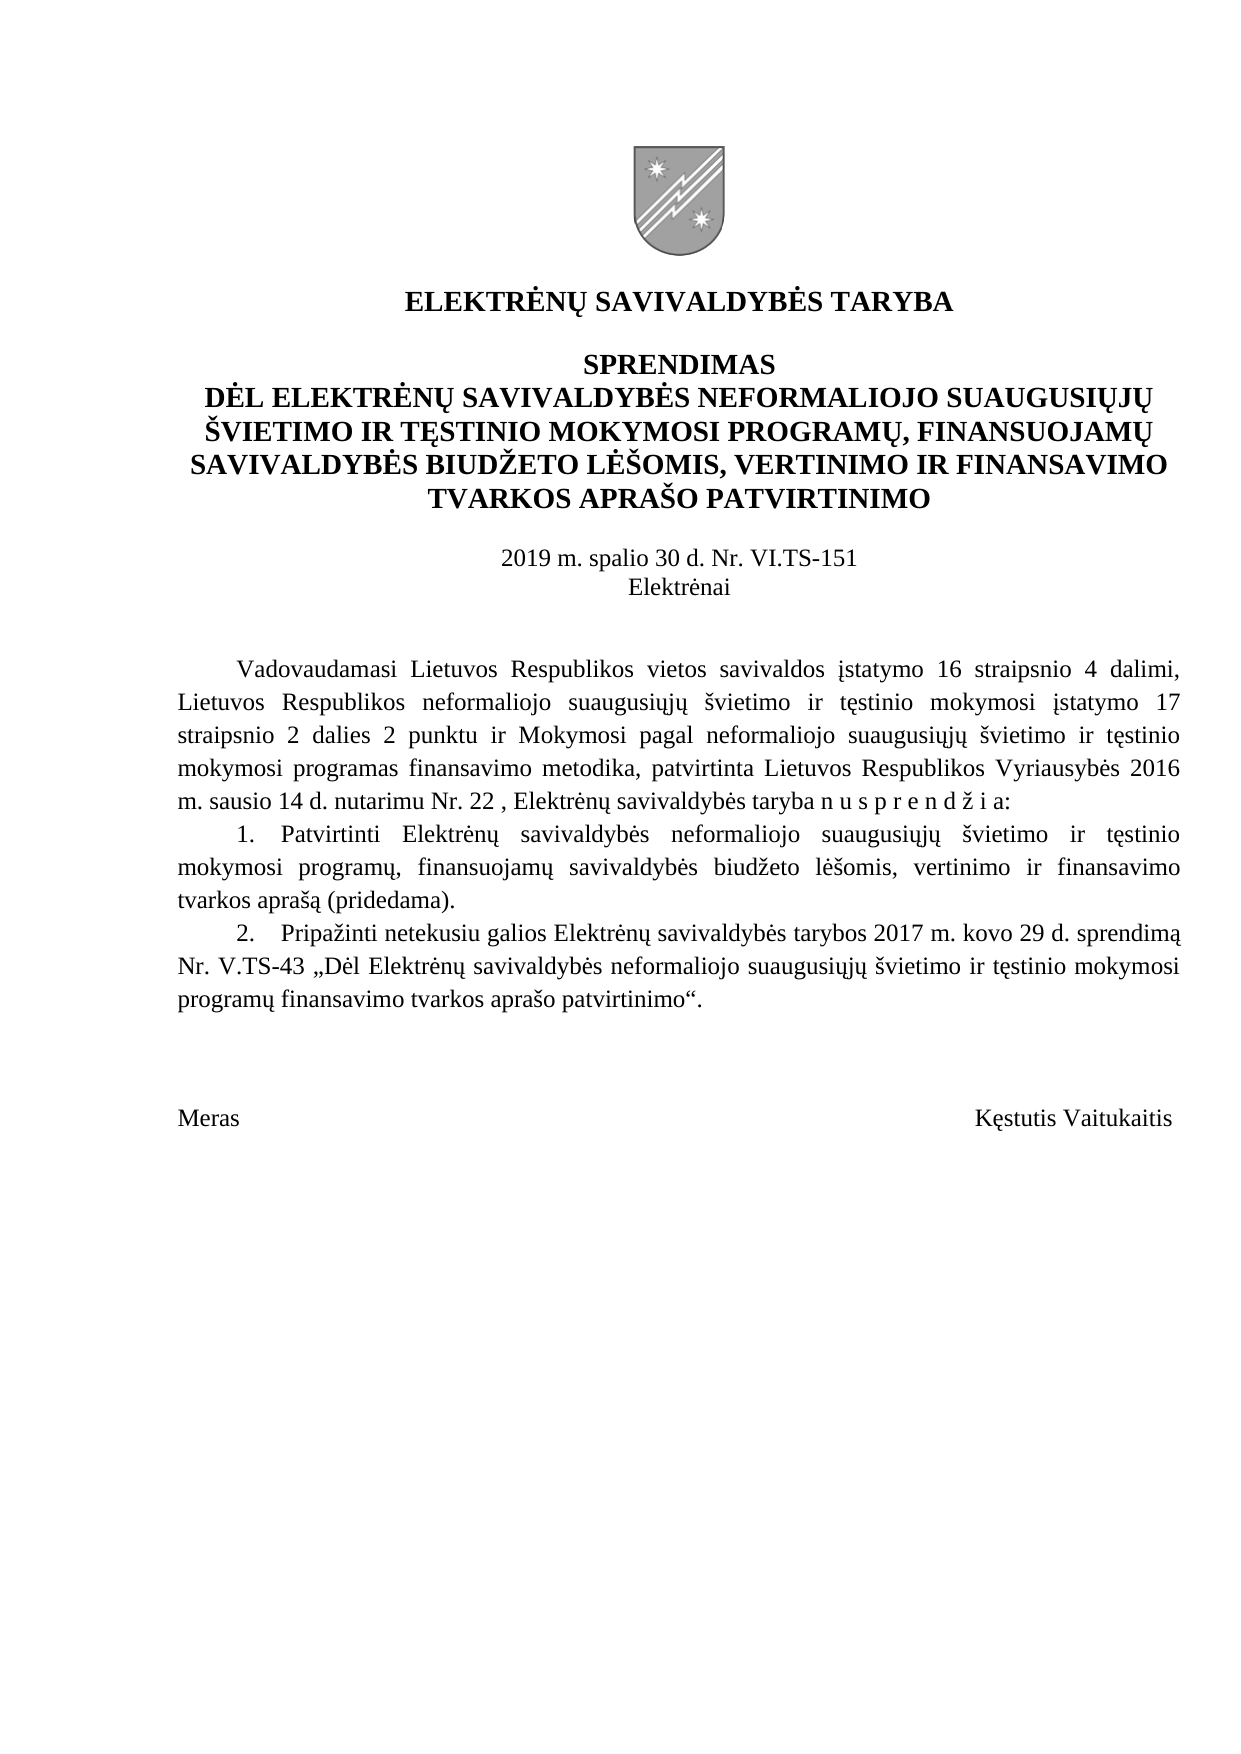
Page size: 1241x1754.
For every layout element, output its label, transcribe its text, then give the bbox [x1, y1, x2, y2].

text SPRENDIMAS [177, 347, 1181, 380]
text 2019 m. spalio 30 d. Nr. VI.TS-151 [177, 543, 1181, 572]
text Vadovaudamasi Lietuvos Respublikos vietos savivaldos įstatymo 16 straipsnio 4 dalimi, Lietuvos Respublikos neformaliojo suaugusiųjų švietimo ir tęstinio mokymosi įstatymo 17 straipsnio 2 dalies 2 punktu ir Mokymosi pagal neformaliojo suaugusiųjų švietimo ir tęstinio mokymosi programas finansavimo metodika, patvirtinta Lietuvos Respublikos Vyriausybės 2016 m. sausio 14 d. nutarimu Nr. 22 , Elektrėnų savivaldybės taryba n u s p r e n d ž i a: [177, 654, 1181, 814]
text 2. Pripažinti netekusiu galios Elektrėnų savivaldybės tarybos 2017 m. kovo 29 d. sprendimą Nr. V.TS-43 „Dėl Elektrėnų savivaldybės neformaliojo suaugusiųjų švietimo ir tęstinio mokymosi programų finansavimo tvarkos aprašo patvirtinimo“. [177, 918, 1181, 1013]
text DĖL ELEKTRĖNŲ SAVIVALDYBĖS NEFORMALIOJO SUAUGUSIŲJŲ ŠVIETIMO IR TĘSTINIO MOKYMOSI PROGRAMŲ, FINANSUOJAMŲ SAVIVALDYBĖS BIUDŽETO LĖŠOMIS, VERTINIMO IR FINANSAVIMO TVARKOS APRAŠO PATVIRTINIMO [177, 380, 1181, 514]
text Elektrėnai [177, 572, 1181, 601]
text ELEKTRĖNŲ SAVIVALDYBĖS TARYBA [177, 284, 1181, 318]
text 1. Patvirtinti Elektrėnų savivaldybės neformaliojo suaugusiųjų švietimo ir tęstinio mokymosi programų, finansuojamų savivaldybės biudžeto lėšomis, vertinimo ir finansavimo tvarkos aprašą (pridedama). [177, 819, 1181, 913]
text Meras Kęstutis Vaitukaitis [177, 1103, 1181, 1132]
